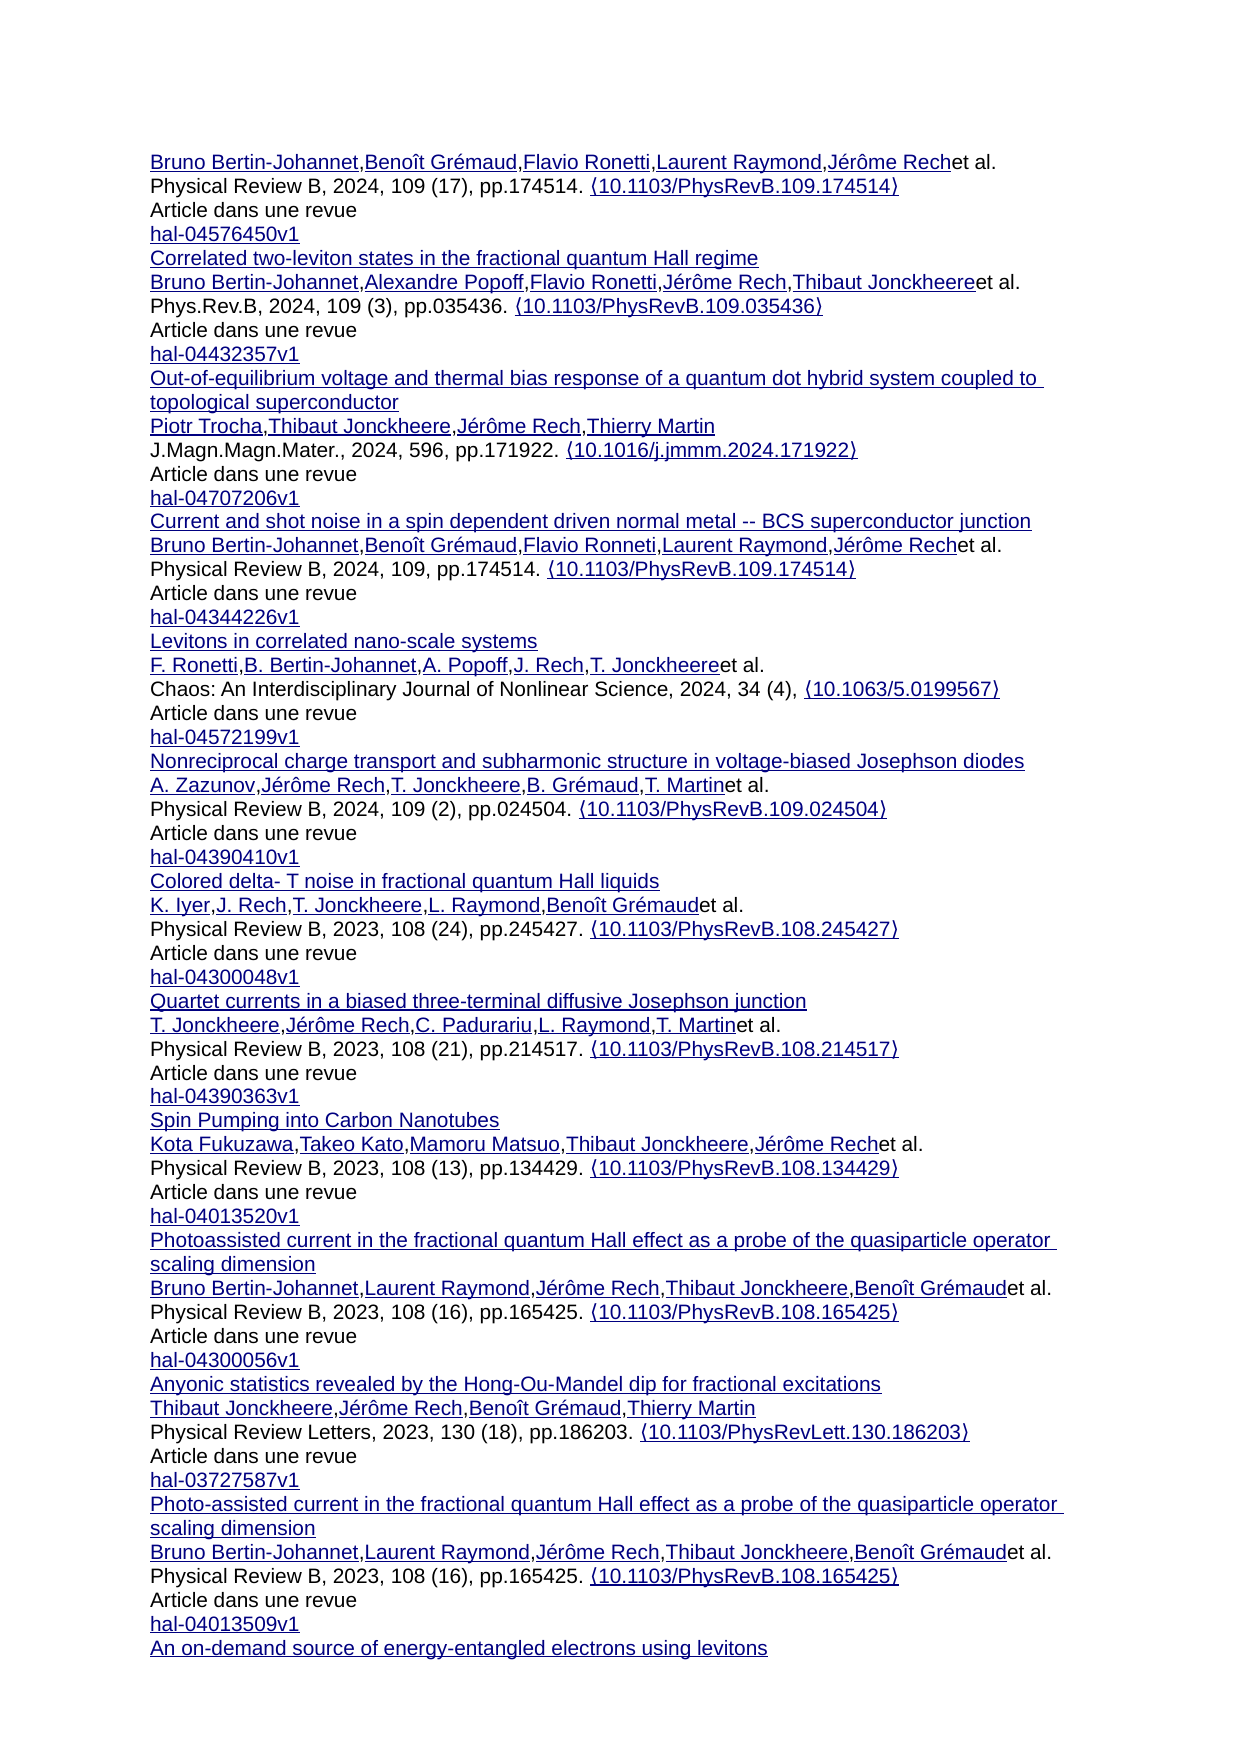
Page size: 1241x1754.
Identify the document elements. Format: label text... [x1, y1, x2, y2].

table_cell Current and shot noise in a spin dependent driven normal metal -- BCS superconductor junction Bruno Bertin-Johannet,Benoît Grémaud,Flavio Ronneti,Laurent Raymond,Jérôme Rechet al. Physical Review B, 2024, 109, pp.174514. ⟨10.1103/PhysRevB.109.174514⟩ Article dans une revue hal-04344226v1 [150, 509, 1090, 629]
table_cell Quartet currents in a biased three-terminal diffusive Josephson junction T. Jonckheere,Jérôme Rech,C. Padurariu,L. Raymond,T. Martinet al. Physical Review B, 2023, 108 (21), pp.214517. ⟨10.1103/PhysRevB.108.214517⟩ Article dans une revue hal-04390363v1 [150, 989, 1090, 1108]
table_cell Spin Pumping into Carbon Nanotubes Kota Fukuzawa,Takeo Kato,Mamoru Matsuo,Thibaut Jonckheere,Jérôme Rechet al. Physical Review B, 2023, 108 (13), pp.134429. ⟨10.1103/PhysRevB.108.134429⟩ Article dans une revue hal-04013520v1 [150, 1108, 1090, 1228]
table_cell An on-demand source of energy-entangled electrons using levitons [150, 1635, 1090, 1659]
table_cell Levitons in correlated nano-scale systems F. Ronetti,B. Bertin-Johannet,A. Popoff,J. Rech,T. Jonckheereet al. Chaos: An Interdisciplinary Journal of Nonlinear Science, 2024, 34 (4), ⟨10.1063/5.0199567⟩ Article dans une revue hal-04572199v1 [150, 629, 1090, 749]
table_cell Nonreciprocal charge transport and subharmonic structure in voltage-biased Josephson diodes A. Zazunov,Jérôme Rech,T. Jonckheere,B. Grémaud,T. Martinet al. Physical Review B, 2024, 109 (2), pp.024504. ⟨10.1103/PhysRevB.109.024504⟩ Article dans une revue hal-04390410v1 [150, 749, 1090, 869]
table_cell Correlated two-leviton states in the fractional quantum Hall regime Bruno Bertin-Johannet,Alexandre Popoff,Flavio Ronetti,Jérôme Rech,Thibaut Jonckheereet al. Phys.Rev.B, 2024, 109 (3), pp.035436. ⟨10.1103/PhysRevB.109.035436⟩ Article dans une revue hal-04432357v1 [150, 246, 1090, 366]
table_cell Out-of-equilibrium voltage and thermal bias response of a quantum dot hybrid system coupled to topological superconductor Piotr Trocha,Thibaut Jonckheere,Jérôme Rech,Thierry Martin J.Magn.Magn.Mater., 2024, 596, pp.171922. ⟨10.1016/j.jmmm.2024.171922⟩ Article dans une revue hal-04707206v1 [150, 366, 1090, 509]
table_cell Anyonic statistics revealed by the Hong-Ou-Mandel dip for fractional excitations Thibaut Jonckheere,Jérôme Rech,Benoît Grémaud,Thierry Martin Physical Review Letters, 2023, 130 (18), pp.186203. ⟨10.1103/PhysRevLett.130.186203⟩ Article dans une revue hal-03727587v1 [150, 1372, 1090, 1492]
table_cell Bruno Bertin-Johannet,Benoît Grémaud,Flavio Ronetti,Laurent Raymond,Jérôme Rechet al. Physical Review B, 2024, 109 (17), pp.174514. ⟨10.1103/PhysRevB.109.174514⟩ Article dans une revue hal-04576450v1 [150, 150, 1090, 246]
table_cell Photoassisted current in the fractional quantum Hall effect as a probe of the quasiparticle operator scaling dimension Bruno Bertin-Johannet,Laurent Raymond,Jérôme Rech,Thibaut Jonckheere,Benoît Grémaudet al. Physical Review B, 2023, 108 (16), pp.165425. ⟨10.1103/PhysRevB.108.165425⟩ Article dans une revue hal-04300056v1 [150, 1228, 1090, 1372]
table_cell Photo-assisted current in the fractional quantum Hall effect as a probe of the quasiparticle operator scaling dimension Bruno Bertin-Johannet,Laurent Raymond,Jérôme Rech,Thibaut Jonckheere,Benoît Grémaudet al. Physical Review B, 2023, 108 (16), pp.165425. ⟨10.1103/PhysRevB.108.165425⟩ Article dans une revue hal-04013509v1 [150, 1492, 1090, 1635]
table_cell Colored delta- T noise in fractional quantum Hall liquids K. Iyer,J. Rech,T. Jonckheere,L. Raymond,Benoît Grémaudet al. Physical Review B, 2023, 108 (24), pp.245427. ⟨10.1103/PhysRevB.108.245427⟩ Article dans une revue hal-04300048v1 [150, 869, 1090, 988]
